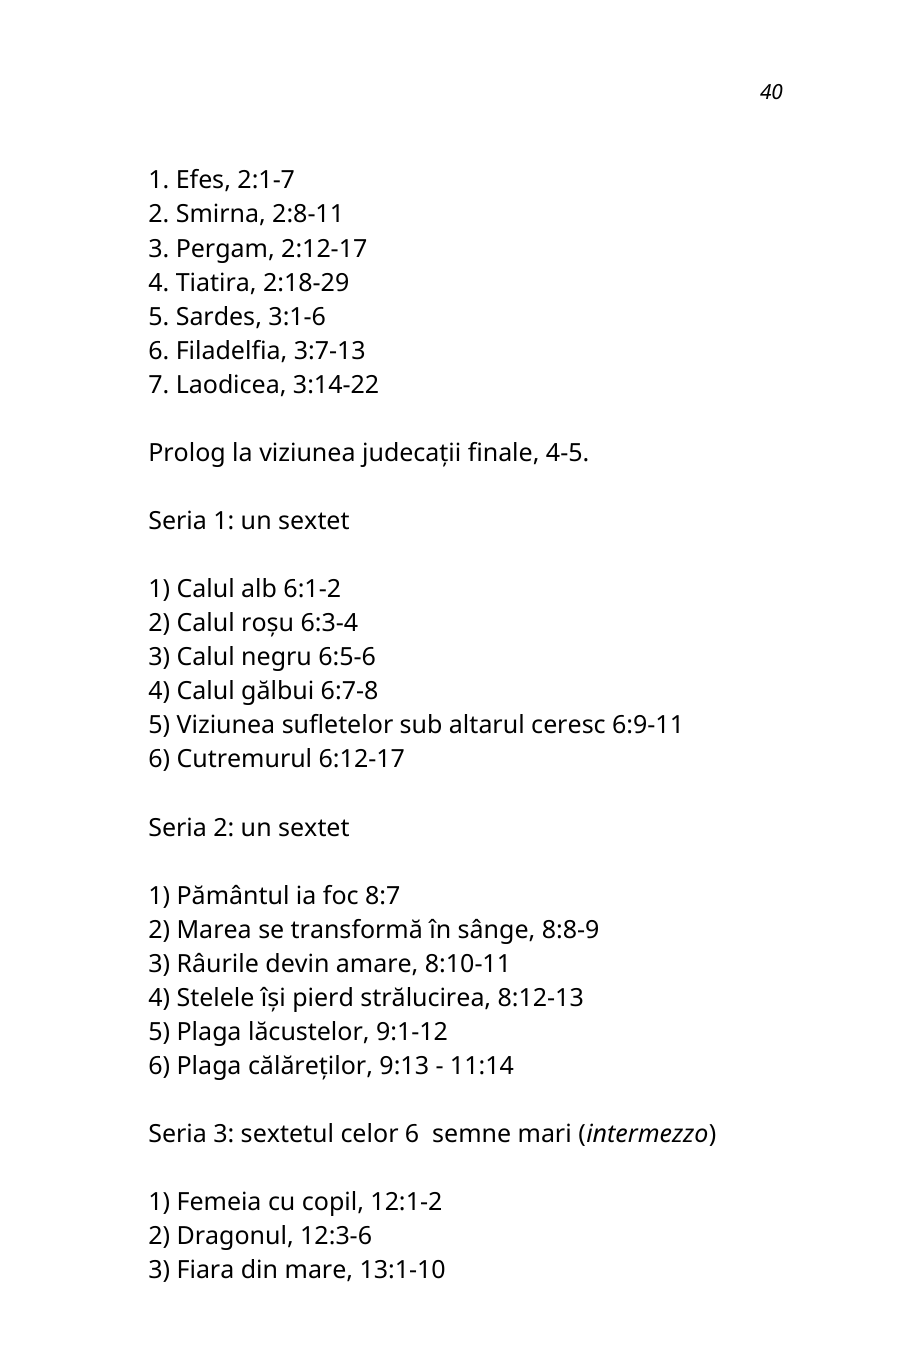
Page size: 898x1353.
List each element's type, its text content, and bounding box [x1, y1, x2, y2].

text 1) Calul alb 6:1-2 [118, 571, 786, 605]
text 3) Râurile devin amare, 8:10-11 [118, 946, 786, 979]
text 6) Cutremurul 6:12-17 [118, 741, 786, 775]
text 2) Calul roşu 6:3-4 [118, 605, 786, 639]
text 5) Viziunea sufletelor sub altarul ceresc 6:9-11 [118, 707, 786, 741]
text 3. Pergam, 2:12-17 [118, 230, 786, 264]
text 7. Laodicea, 3:14-22 [118, 366, 786, 401]
text Seria 3: sextetul celor 6 semne mari (intermezzo) [118, 1116, 786, 1150]
text 4) Calul gălbui 6:7-8 [118, 673, 786, 707]
text 5) Plaga lăcustelor, 9:1-12 [118, 1014, 786, 1048]
text Seria 2: un sextet [118, 809, 786, 843]
text 1. Efes, 2:1-7 [118, 162, 786, 196]
text 2) Marea se transformă în sânge, 8:8-9 [118, 911, 786, 946]
text 6) Plaga călăreţilor, 9:13 - 11:14 [118, 1048, 786, 1082]
text Seria 1: un sextet [118, 503, 786, 537]
text 5. Sardes, 3:1-6 [118, 298, 786, 332]
text 6. Filadelfia, 3:7-13 [118, 332, 786, 366]
text 4. Tiatira, 2:18-29 [118, 264, 786, 298]
text 2) Dragonul, 12:3-6 [118, 1218, 786, 1252]
text 1) Femeia cu copil, 12:1-2 [118, 1184, 786, 1218]
text 2. Smirna, 2:8-11 [118, 196, 786, 230]
text 3) Calul negru 6:5-6 [118, 639, 786, 673]
text Prolog la viziunea judecaţii finale, 4-5. [118, 434, 786, 469]
text 1) Pământul ia foc 8:7 [118, 877, 786, 911]
text 3) Fiara din mare, 13:1-10 [118, 1252, 786, 1286]
text 4) Stelele îşi pierd strălucirea, 8:12-13 [118, 979, 786, 1014]
